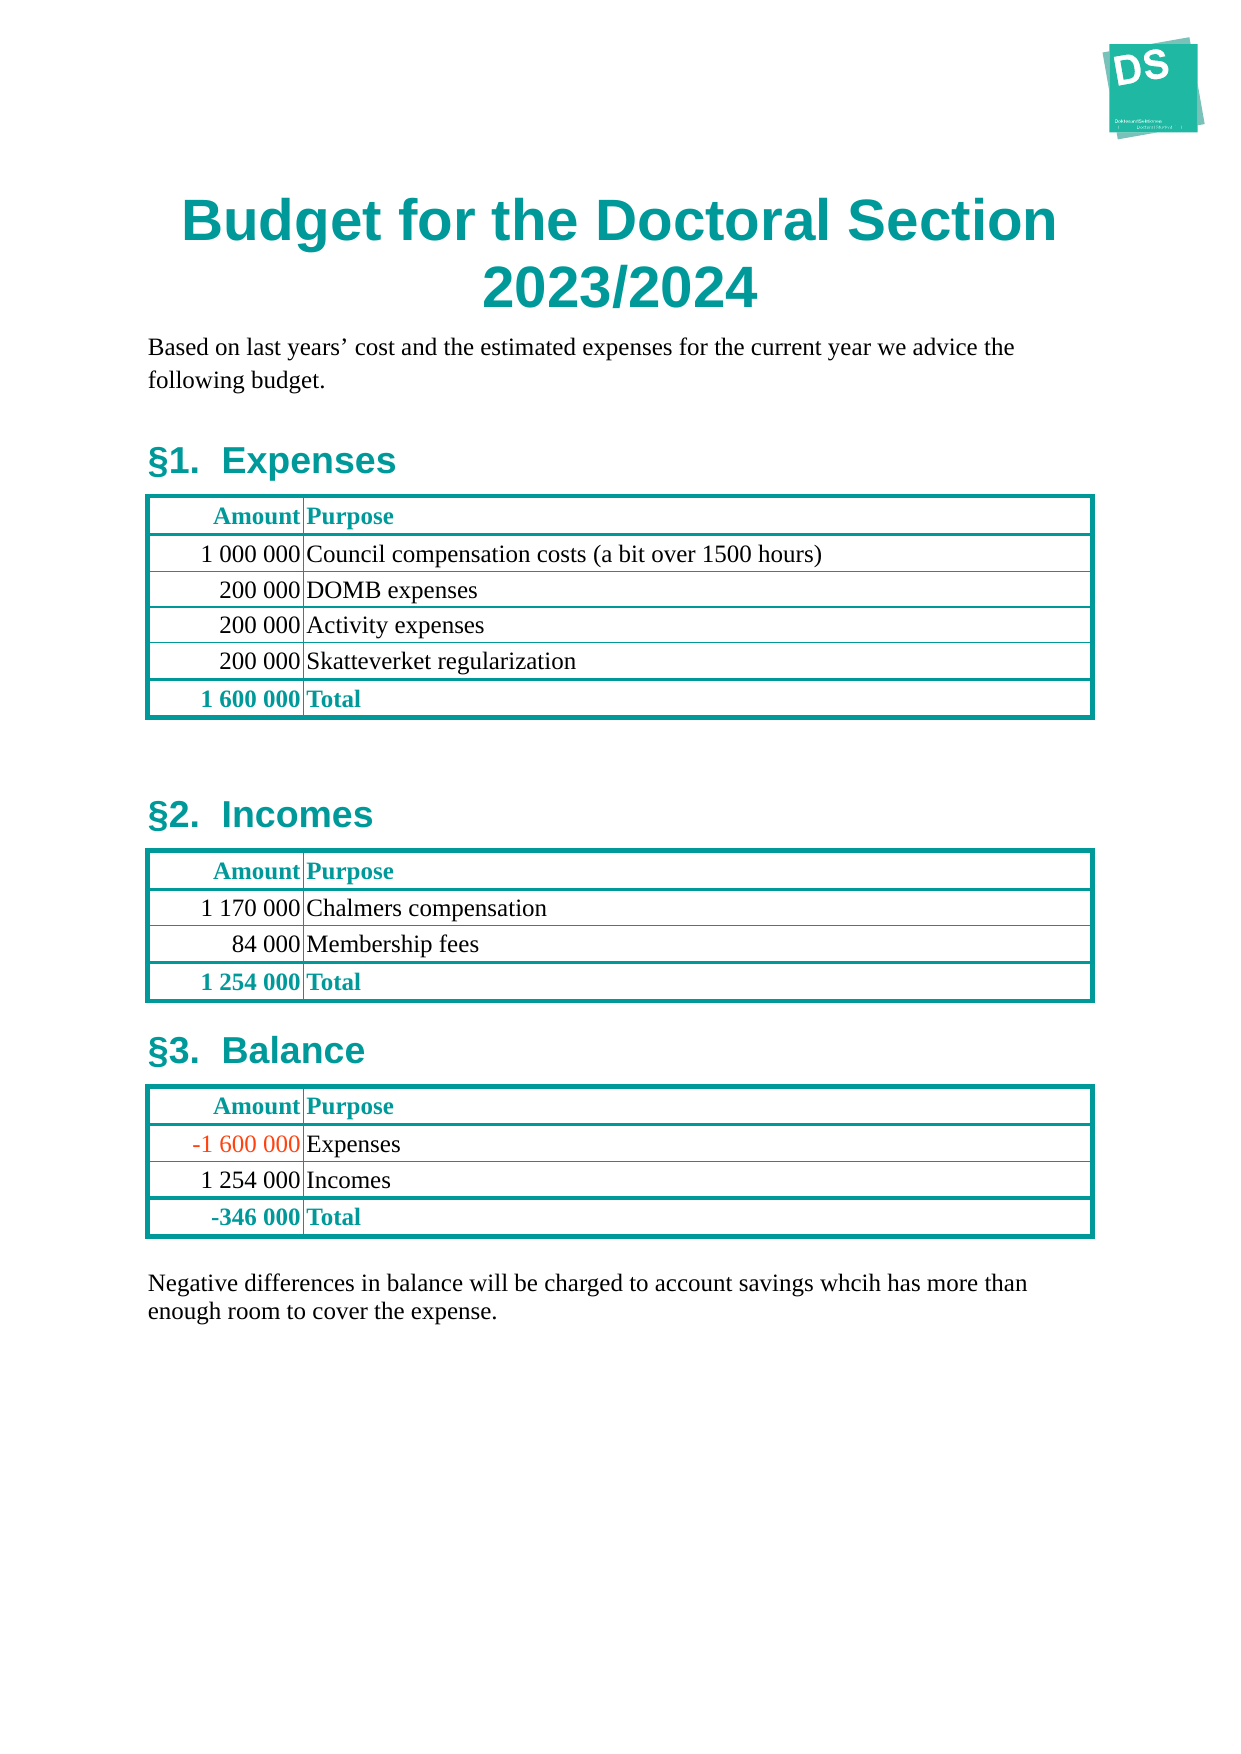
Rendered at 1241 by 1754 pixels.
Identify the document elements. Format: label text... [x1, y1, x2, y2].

table_cell -346 000 [150, 1200, 303, 1234]
table_cell Total [304, 1200, 1090, 1234]
table_cell 1 000 000 [150, 536, 303, 571]
text Based on last years’ cost and the estimated expenses for the current year we advice the following budget. [148, 332, 1093, 394]
table_cell 200 000 [150, 608, 303, 642]
text Negative differences in balance will be charged to account savings whcih has more than enough room to cover the expense. [148, 1268, 1093, 1325]
subtitle Expenses [148, 438, 1093, 481]
table_header Amount [150, 1089, 303, 1123]
table_cell -1 600 000 [150, 1126, 303, 1161]
table_cell Total [304, 964, 1090, 998]
table_cell Skatteverket regularization [304, 643, 1090, 678]
subtitle Balance [148, 1028, 1093, 1071]
table_cell Incomes [304, 1162, 1090, 1196]
table_cell 1 600 000 [150, 681, 303, 715]
table_cell Activity expenses [304, 608, 1090, 642]
table_header Purpose [304, 853, 1090, 887]
table_cell Chalmers compensation [304, 891, 1090, 925]
table_header Amount [150, 853, 303, 887]
table_header Amount [150, 498, 303, 533]
table_cell Membership fees [304, 926, 1090, 961]
table_cell Council compensation costs (a bit over 1500 hours) [304, 536, 1090, 571]
table_cell 200 000 [150, 643, 303, 678]
table_header Purpose [304, 498, 1090, 533]
table_cell DOMB expenses [304, 572, 1090, 606]
table_cell 200 000 [150, 572, 303, 606]
title Budget for the Doctoral Section 2023/2024 [148, 186, 1093, 320]
table_cell Expenses [304, 1126, 1090, 1161]
table_cell 1 254 000 [150, 964, 303, 998]
table_cell 84 000 [150, 926, 303, 961]
table_cell Total [304, 681, 1090, 715]
table_cell 1 254 000 [150, 1162, 303, 1196]
subtitle Incomes [148, 793, 1093, 836]
table_header Purpose [304, 1089, 1090, 1123]
table_cell 1 170 000 [150, 891, 303, 925]
